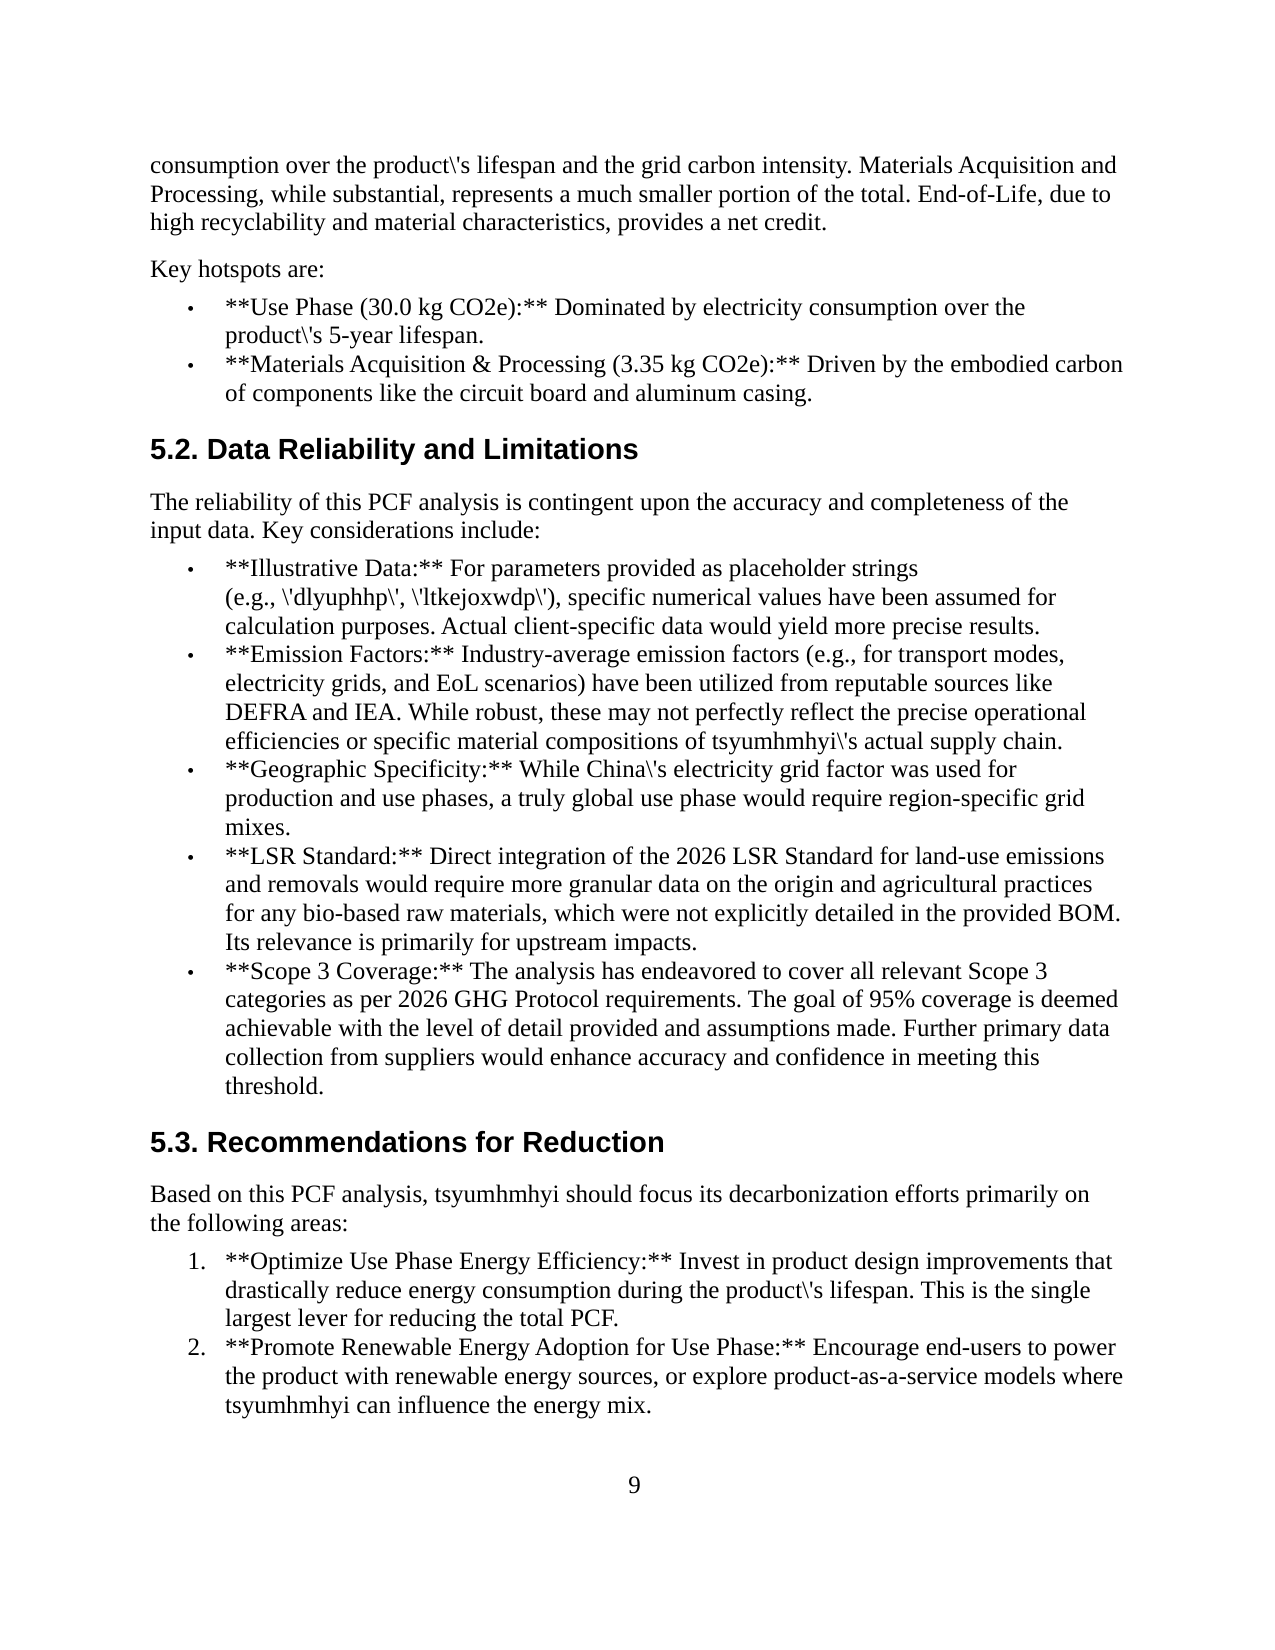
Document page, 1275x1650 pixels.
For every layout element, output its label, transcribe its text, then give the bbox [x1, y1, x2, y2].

list **Optimize Use Phase Energy Efficiency:** Invest in product design improvements that drastically reduce energy consumption during the product\'s lifespan. This is the single largest lever for reducing the total PCF. [187, 1246, 1125, 1332]
text consumption over the product\'s lifespan and the grid carbon intensity. Materials Acquisition and Processing, while substantial, represents a much smaller portion of the total. End-of-Life, due to high recyclability and material characteristics, provides a net credit. [150, 150, 1125, 236]
subtitle 5.2. Data Reliability and Limitations [150, 432, 1125, 465]
list **Emission Factors:** Industry-average emission factors (e.g., for transport modes, electricity grids, and EoL scenarios) have been utilized from reputable sources like DEFRA and IEA. While robust, these may not perfectly reflect the precise operational efficiencies or specific material compositions of tsyumhmhyi\'s actual supply chain. [187, 639, 1125, 754]
text Based on this PCF analysis, tsyumhmhyi should focus its decarbonization efforts primarily on the following areas: [150, 1179, 1125, 1237]
subtitle 5.3. Recommendations for Reduction [150, 1124, 1125, 1158]
list **Geographic Specificity:** While China\'s electricity grid factor was used for production and use phases, a truly global use phase would require region-specific grid mixes. [187, 754, 1125, 841]
list **Scope 3 Coverage:** The analysis has endeavored to cover all relevant Scope 3 categories as per 2026 GHG Protocol requirements. The goal of 95% coverage is deemed achievable with the level of detail provided and assumptions made. Further primary data collection from suppliers would enhance accuracy and confidence in meeting this threshold. [187, 956, 1125, 1099]
list **LSR Standard:** Direct integration of the 2026 LSR Standard for land-use emissions and removals would require more granular data on the origin and agricultural practices for any bio-based raw materials, which were not explicitly detailed in the provided BOM. Its relevance is primarily for upstream impacts. [187, 841, 1125, 956]
list **Promote Renewable Energy Adoption for Use Phase:** Encourage end-users to power the product with renewable energy sources, or explore product-as-a-service models where tsyumhmhyi can influence the energy mix. [187, 1332, 1125, 1418]
list **Materials Acquisition & Processing (3.35 kg CO2e):** Driven by the embodied carbon of components like the circuit board and aluminum casing. [187, 349, 1125, 407]
list **Use Phase (30.0 kg CO2e):** Dominated by electricity consumption over the product\'s 5-year lifespan. [187, 292, 1125, 349]
text Key hotspots are: [150, 254, 1125, 283]
list **Illustrative Data:** For parameters provided as placeholder strings (e.g., \'dlyuphhp\', \'ltkejoxwdp\'), specific numerical values have been assumed for calculation purposes. Actual client-specific data would yield more precise results. [187, 553, 1125, 639]
text The reliability of this PCF analysis is contingent upon the accuracy and completeness of the input data. Key considerations include: [150, 487, 1125, 544]
